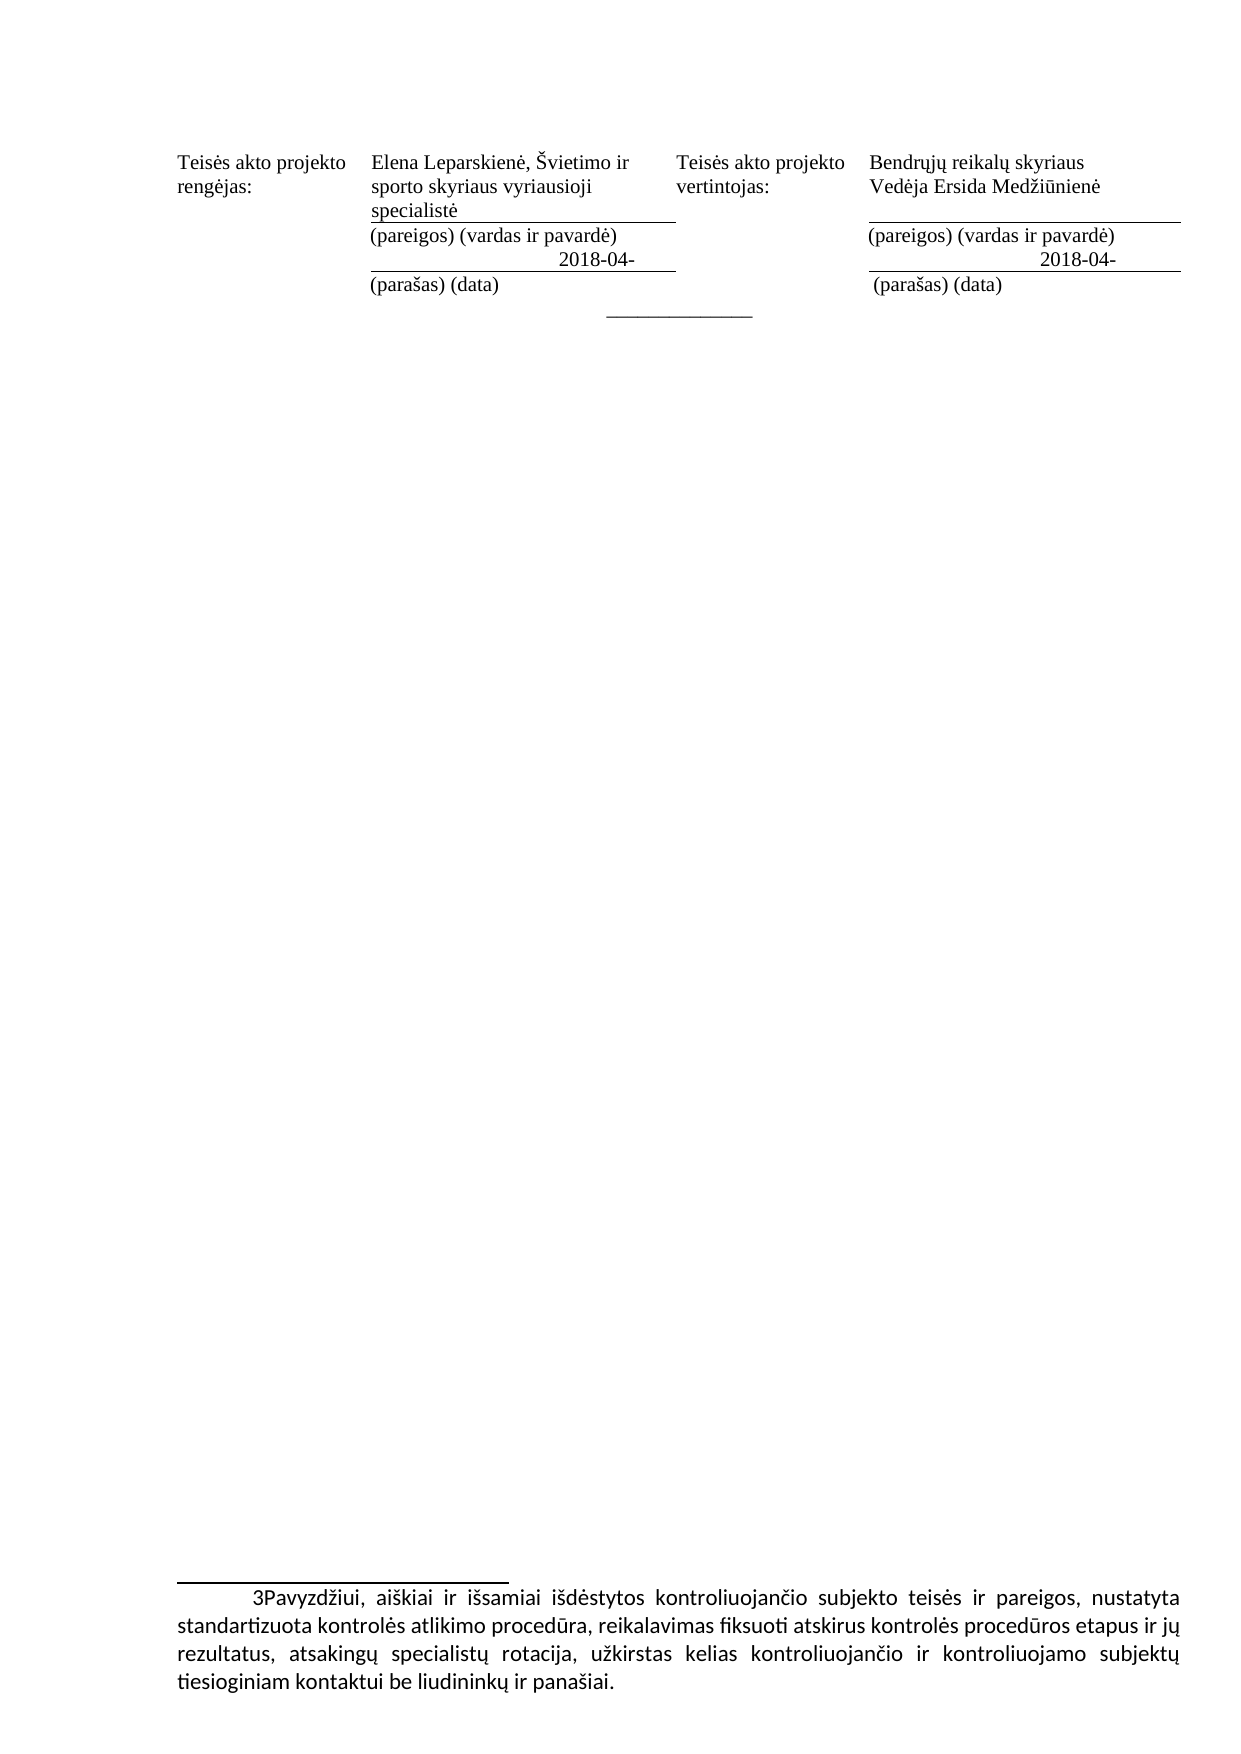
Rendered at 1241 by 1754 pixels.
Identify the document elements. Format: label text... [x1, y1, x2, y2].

table_header Teisės akto projekto rengėjas: [177, 150, 371, 222]
table_cell [676, 271, 869, 296]
table_header Teisės akto projekto vertintojas: [676, 150, 869, 222]
text ______________ [177, 296, 1182, 320]
table_cell (parašas) (data) [869, 272, 1181, 296]
table_cell 2018-04- [371, 247, 676, 271]
table_cell (parašas) (data) [371, 272, 676, 296]
table_cell [177, 222, 371, 247]
table_cell [676, 222, 869, 247]
table_cell [177, 271, 371, 296]
table_cell [676, 247, 869, 271]
table_cell (pareigos) (vardas ir pavardė) [371, 223, 676, 247]
table_cell 2018-04- [869, 247, 1181, 271]
table_header Bendrųjų reikalų skyriaus Vedėja Ersida Medžiūnienė [869, 150, 1181, 222]
table_cell (pareigos) (vardas ir pavardė) [869, 223, 1181, 247]
table_cell [177, 247, 371, 271]
table_header Elena Leparskienė, Švietimo ir sporto skyriaus vyriausioji specialistė [371, 150, 676, 222]
